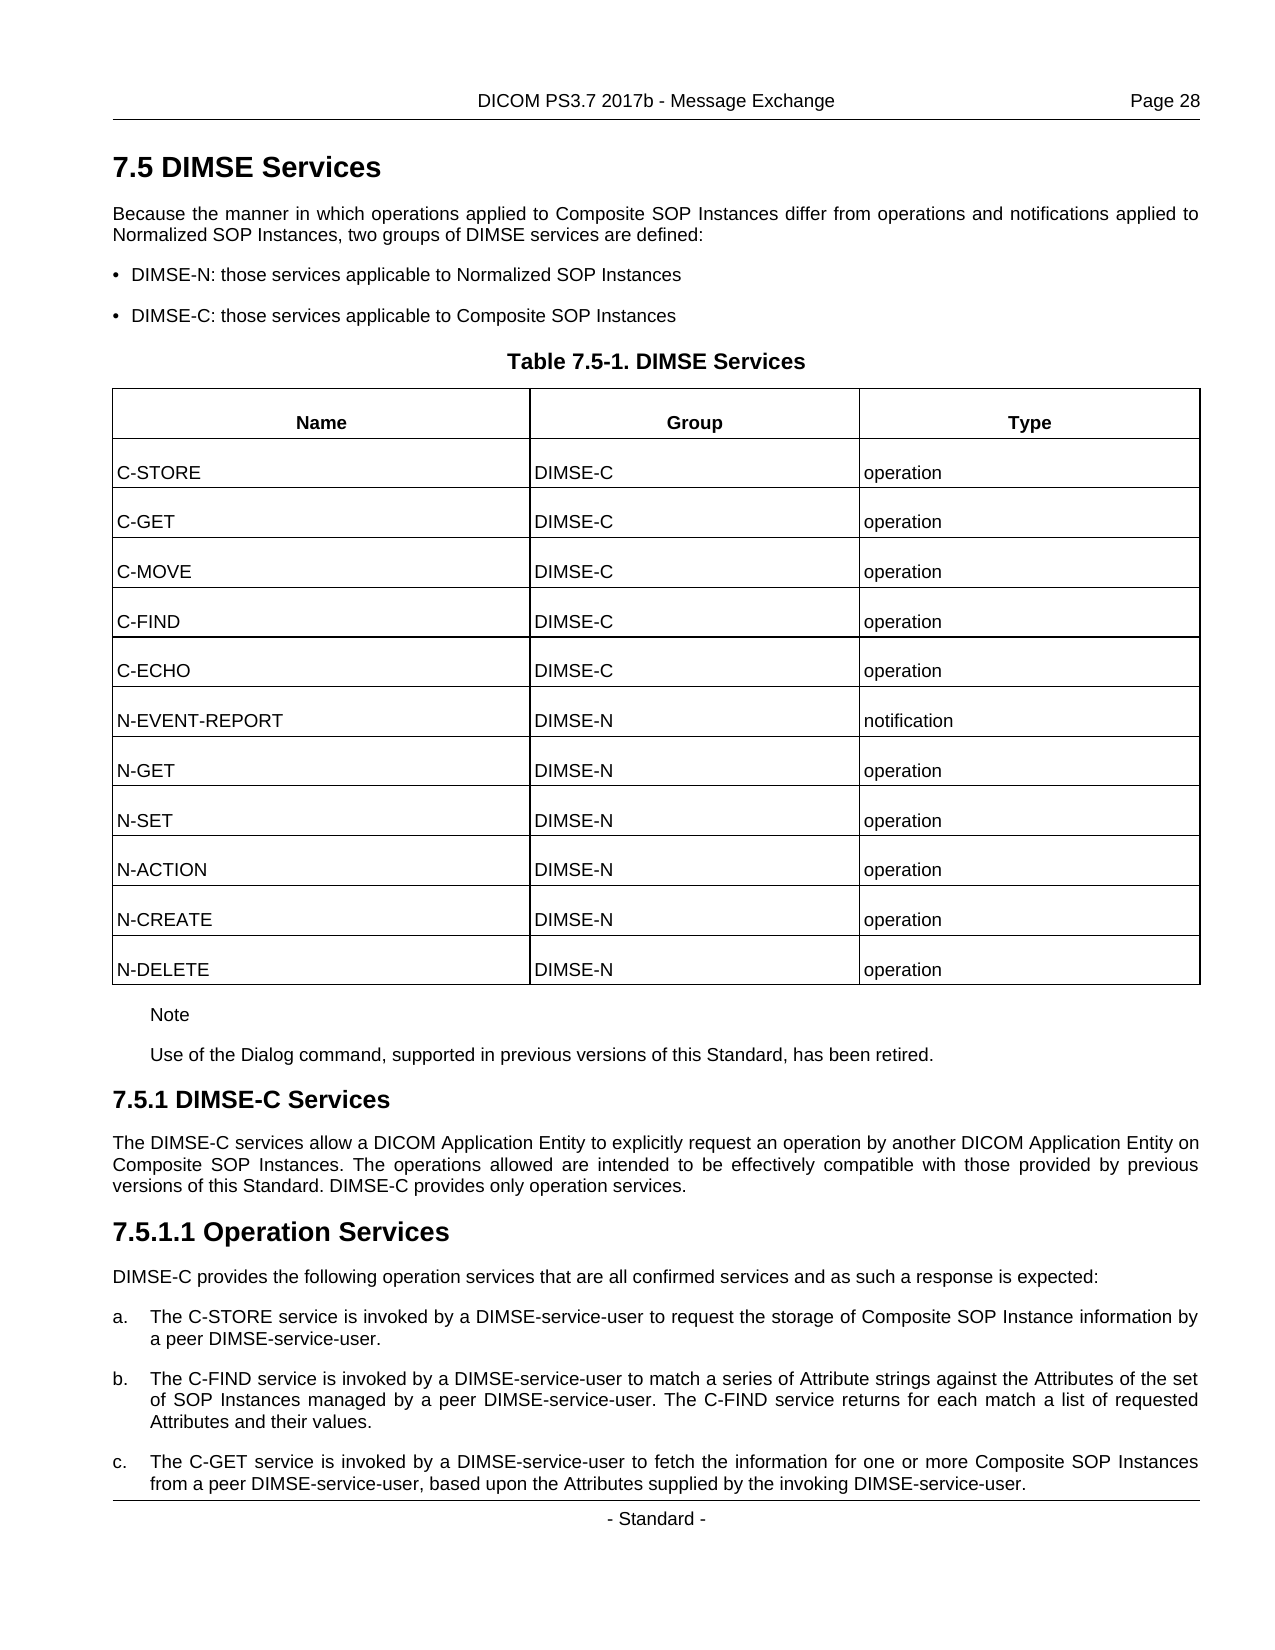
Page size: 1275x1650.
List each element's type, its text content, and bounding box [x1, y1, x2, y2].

table_cell C-MOVE [113, 538, 529, 587]
table_cell N-SET [113, 786, 529, 835]
table_header Name [113, 389, 529, 438]
table_cell operation [860, 439, 1199, 487]
table_cell operation [860, 886, 1199, 934]
list The C-GET service is invoked by a DIMSE-service-user to fetch the information for one or more Composite SOP Instances from a peer DIMSE-service-user, based upon the Attributes supplied by the invoking DIMSE-service-user. [112, 1451, 1200, 1494]
table_cell DIMSE-C [531, 638, 859, 686]
table_header Type [860, 389, 1199, 438]
table_cell DIMSE-N [531, 836, 859, 885]
table_cell DIMSE-N [531, 737, 859, 785]
text 7.5 DIMSE Services [112, 150, 1200, 183]
text 7.5.1.1 Operation Services [112, 1216, 1200, 1247]
table_cell DIMSE-C [531, 488, 859, 537]
list The C-STORE service is invoked by a DIMSE-service-user to request the storage of Composite SOP Instance information by a peer DIMSE-service-user. [112, 1306, 1200, 1349]
table_cell operation [860, 786, 1199, 835]
table_cell N-DELETE [113, 936, 529, 984]
table_cell DIMSE-N [531, 786, 859, 835]
table_cell operation [860, 488, 1199, 537]
table_cell N-GET [113, 737, 529, 785]
text The DIMSE-C services allow a DICOM Application Entity to explicitly request an operation by another DICOM Application Entity on Composite SOP Instances. The operations allowed are intended to be effectively compatible with those provided by previous versions of this Standard. DIMSE-C provides only operation services. [112, 1132, 1200, 1197]
table_cell operation [860, 737, 1199, 785]
table_cell operation [860, 638, 1199, 686]
table_cell N-CREATE [113, 886, 529, 934]
text Use of the Dialog command, supported in previous versions of this Standard, has been retired. [150, 1044, 1162, 1066]
table_cell N-EVENT-REPORT [113, 687, 529, 736]
table_cell DIMSE-N [531, 687, 859, 736]
table_cell operation [860, 936, 1199, 984]
list DIMSE-C: those services applicable to Composite SOP Instances [112, 304, 1200, 326]
list DIMSE-N: those services applicable to Normalized SOP Instances [112, 264, 1200, 286]
table_cell operation [860, 538, 1199, 587]
table_cell DIMSE-N [531, 936, 859, 984]
table_cell operation [860, 588, 1199, 636]
text 7.5.1 DIMSE-C Services [112, 1084, 1200, 1113]
table_cell C-FIND [113, 588, 529, 636]
table_cell N-ACTION [113, 836, 529, 885]
text Table 7.5-1. DIMSE Services [112, 348, 1200, 374]
table_cell notification [860, 687, 1199, 736]
table_header Group [531, 389, 859, 438]
table_cell DIMSE-C [531, 538, 859, 587]
text Because the manner in which operations applied to Composite SOP Instances differ from operations and notifications applied to Normalized SOP Instances, two groups of DIMSE services are defined: [112, 202, 1200, 245]
table_cell DIMSE-C [531, 439, 859, 487]
table_cell operation [860, 836, 1199, 885]
table_cell DIMSE-N [531, 886, 859, 934]
text DIMSE-C provides the following operation services that are all confirmed services and as such a response is expected: [112, 1266, 1200, 1287]
list The C-FIND service is invoked by a DIMSE-service-user to match a series of Attribute strings against the Attributes of the set of SOP Instances managed by a peer DIMSE-service-user. The C-FIND service returns for each match a list of requested Attributes and their values. [112, 1368, 1200, 1432]
table_cell C-STORE [113, 439, 529, 487]
text Note [150, 1004, 1162, 1026]
table_cell C-ECHO [113, 638, 529, 686]
table_cell C-GET [113, 488, 529, 537]
table_cell DIMSE-C [531, 588, 859, 636]
